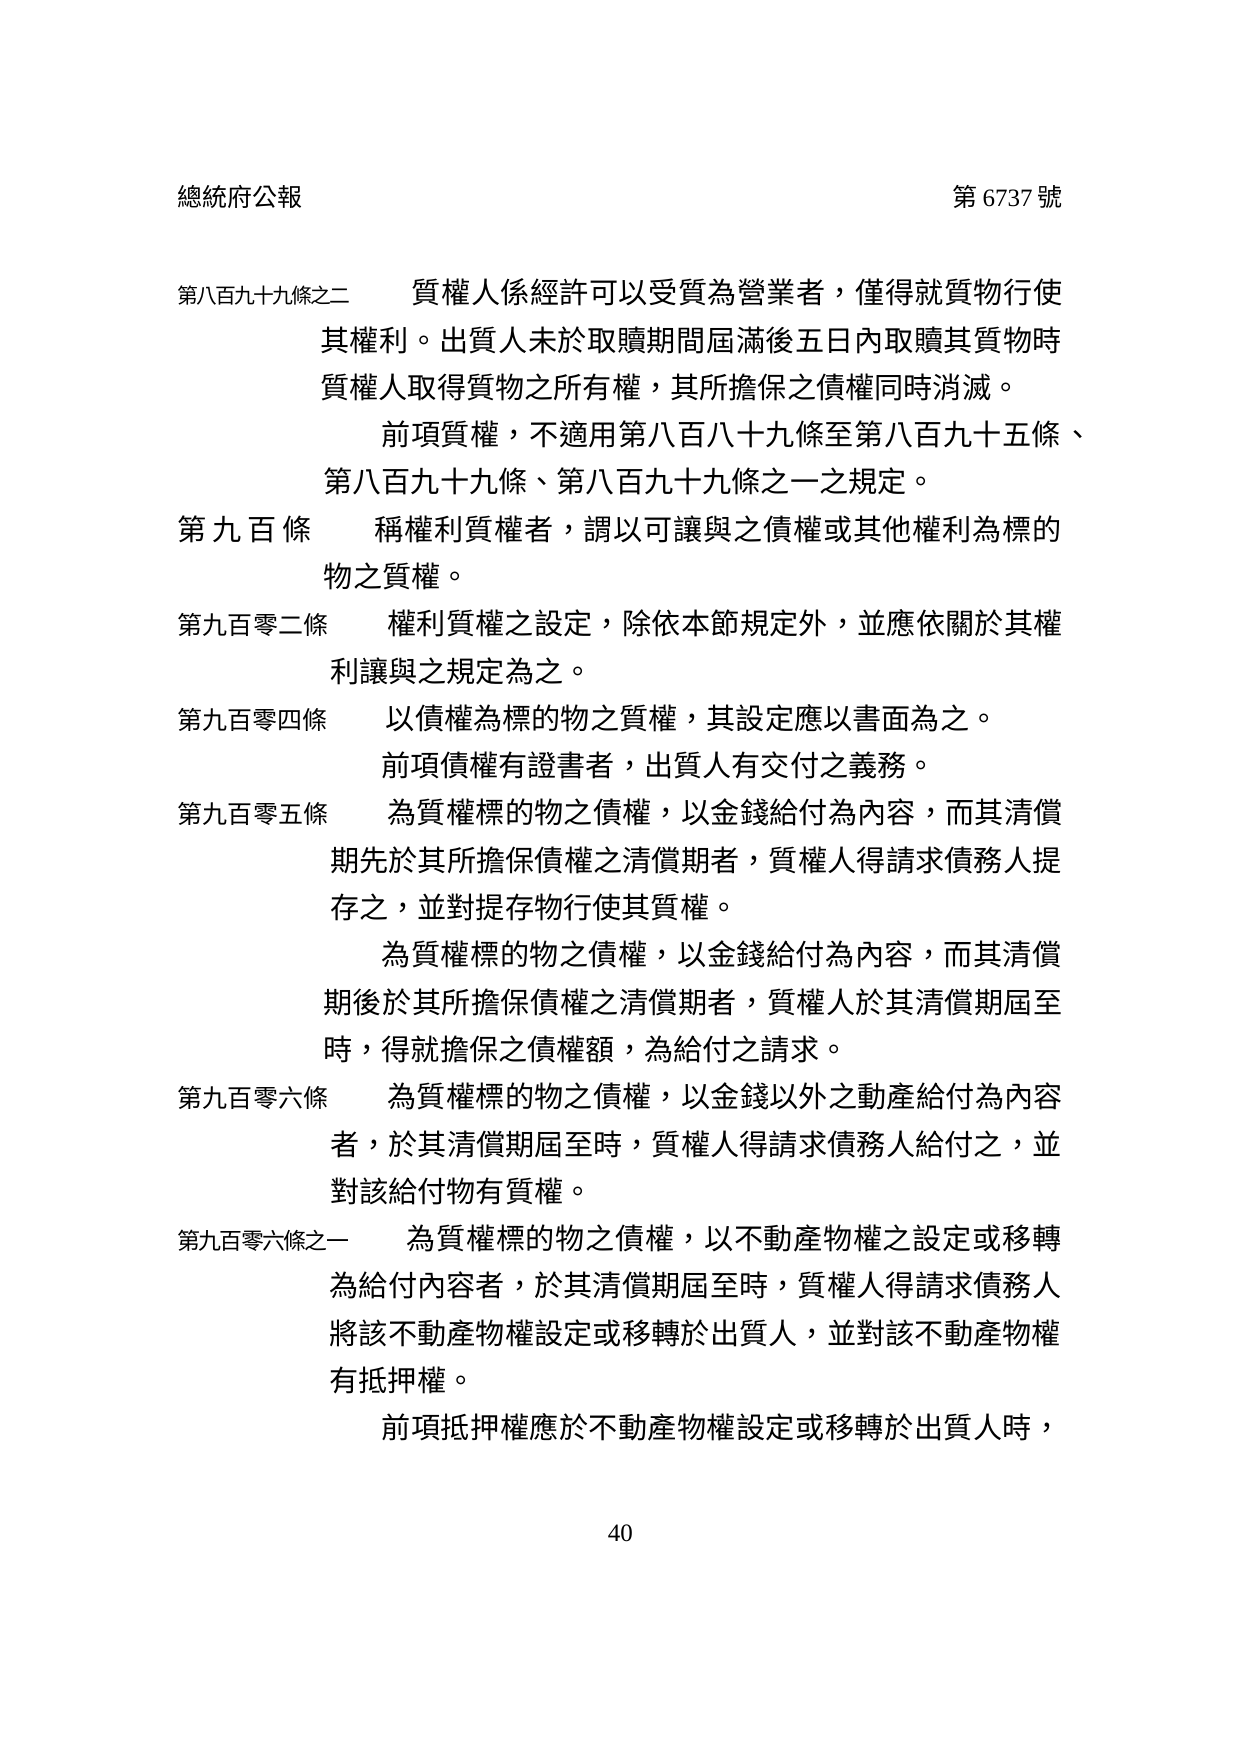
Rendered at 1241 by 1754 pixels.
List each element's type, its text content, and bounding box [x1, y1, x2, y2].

text 第九百條 稱權利質權者，謂以可讓與之債權或其他權利為標的物之質權。 [177, 502, 1063, 597]
text 第八百九十九條之二 質權人係經許可以受質為營業者，僅得就質物行使其權利。出質人未於取贖期間屆滿後五日內取贖其質物時，質權人取得質物之所有權，其所擔保之債權同時消滅。 [177, 266, 1063, 408]
text 第九百零二條 權利質權之設定，除依本節規定外，並應依關於其權利讓與之規定為之。 [177, 597, 1063, 691]
text 前項質權，不適用第八百八十九條至第八百九十五條、第八百九十九條、第八百九十九條之一之規定。 [323, 408, 1063, 502]
text 第九百零六條 為質權標的物之債權，以金錢以外之動產給付為內容者，於其清償期屆至時，質權人得請求債務人給付之，並對該給付物有質權。 [177, 1070, 1063, 1212]
text 前項債權有證書者，出質人有交付之義務。 [323, 739, 1063, 786]
text 第九百零六條之一 為質權標的物之債權，以不動產物權之設定或移轉為給付內容者，於其清償期屆至時，質權人得請求債務人將該不動產物權設定或移轉於出質人，並對該不動產物權有抵押權。 [177, 1212, 1063, 1401]
text 為質權標的物之債權，以金錢給付為內容，而其清償期後於其所擔保債權之清償期者，質權人於其清償期屆至時，得就擔保之債權額，為給付之請求。 [323, 928, 1063, 1070]
text 第九百零五條 為質權標的物之債權，以金錢給付為內容，而其清償期先於其所擔保債權之清償期者，質權人得請求債務人提存之，並對提存物行使其質權。 [177, 786, 1063, 928]
text 前項抵押權應於不動產物權設定或移轉於出質人時， [323, 1401, 1063, 1448]
text 第九百零四條 以債權為標的物之質權，其設定應以書面為之。 [177, 691, 1063, 739]
